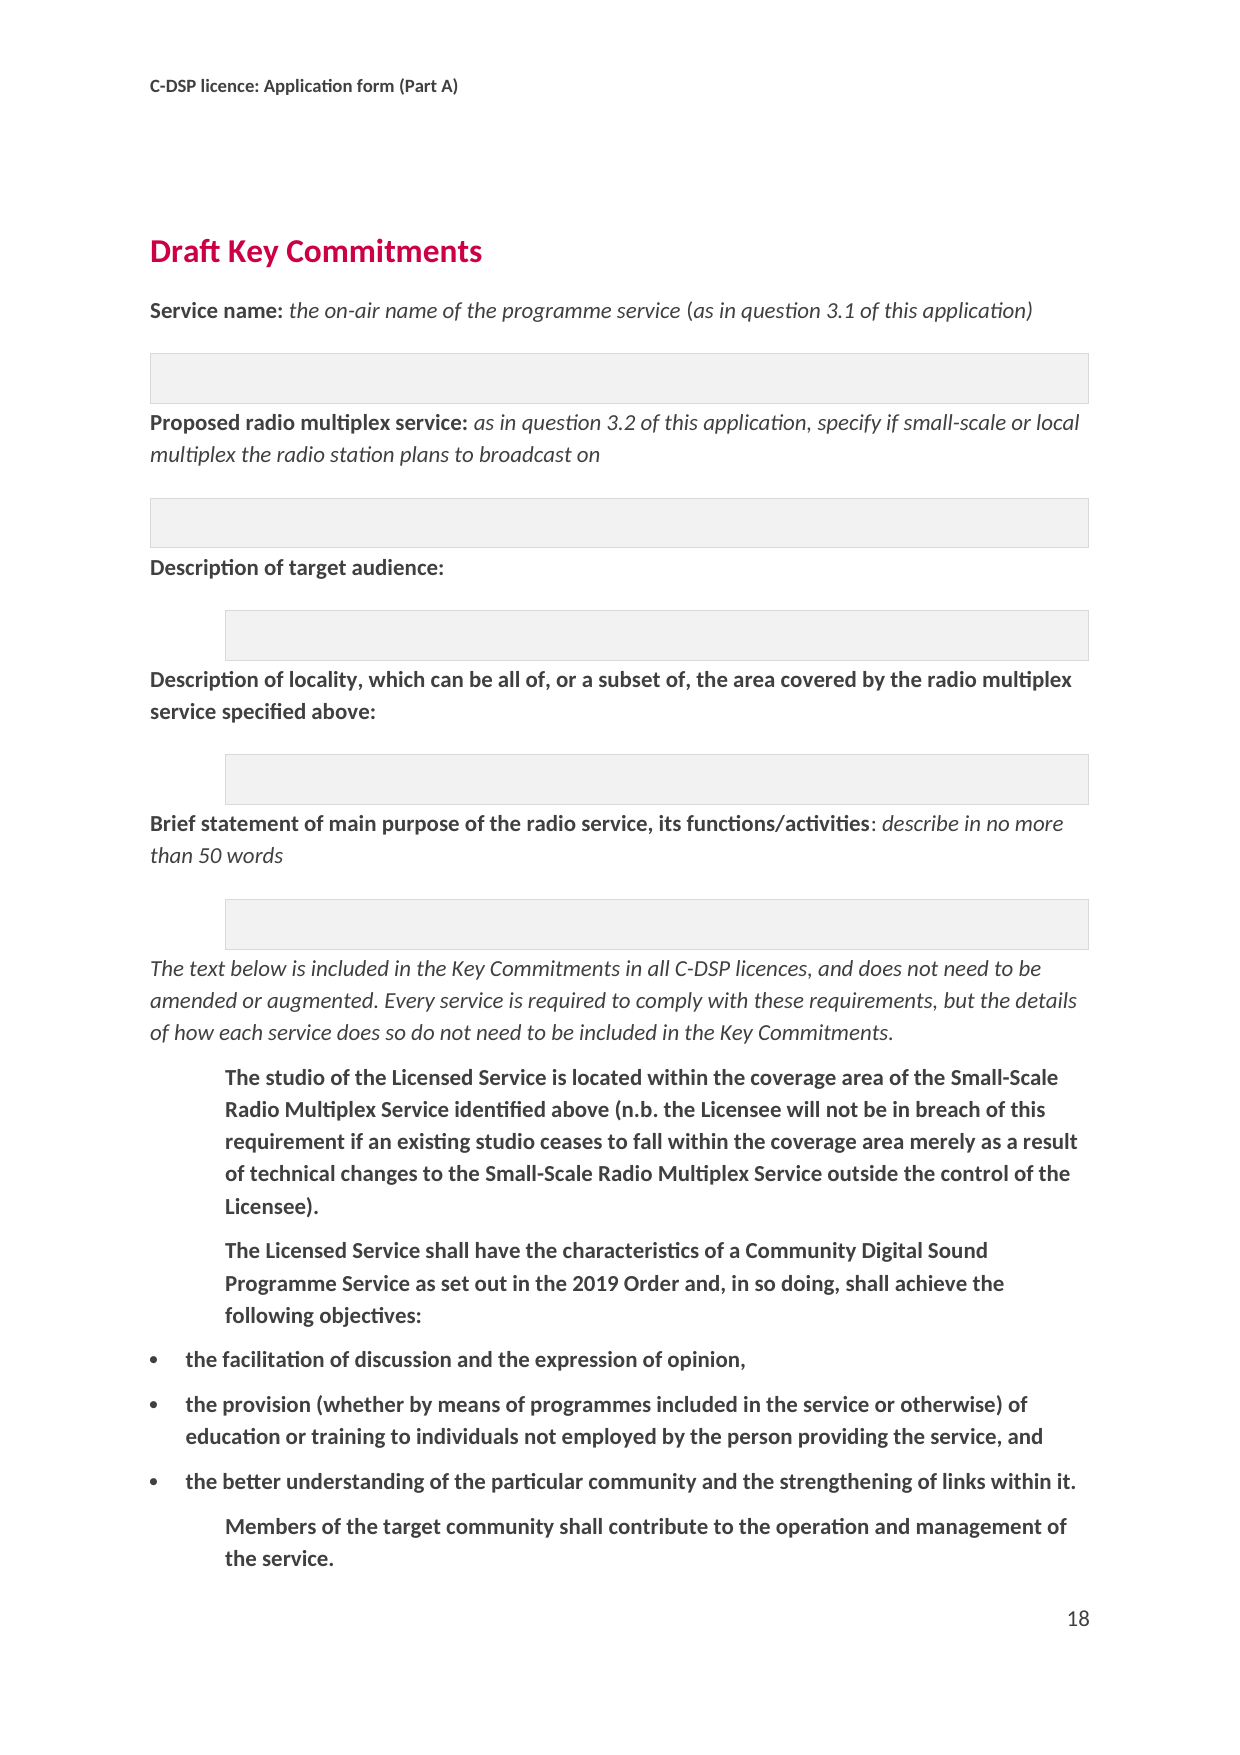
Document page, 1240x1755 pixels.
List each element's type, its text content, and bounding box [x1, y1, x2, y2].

text Members of the target community shall contribute to the operation and management of the service. [225, 1512, 1089, 1572]
text The studio of the Licensed Service is located within the coverage area of the Small-Scale Radio Multiplex Service identified above (n.b. the Licensee will not be in breach of this requirement if an existing studio ceases to fall within the coverage area merely as a result of technical changes to the Small-Scale Radio Multiplex Service outside the control of the Licensee). [225, 1063, 1089, 1220]
list the facilitation of discussion and the expression of opinion, [150, 1346, 1089, 1373]
text Service name: the on-air name of the programme service (as in question 3.1 of this application) [150, 296, 1089, 324]
subtitle Draft Key Commitments [150, 230, 1089, 271]
text Description of target audience: [150, 553, 1089, 581]
list the better understanding of the particular community and the strengthening of links within it. [150, 1467, 1089, 1495]
text Description of locality, which can be all of, or a subset of, the area covered by the radio multiplex service specified above: [150, 665, 1089, 725]
text Proposed radio multiplex service: as in question 3.2 of this application, specify if small-scale or local multiplex the radio station plans to broadcast on [150, 408, 1089, 468]
text The Licensed Service shall have the characteristics of a Community Digital Sound Programme Service as set out in the 2019 Order and, in so doing, shall achieve the following objectives: [225, 1236, 1089, 1329]
list the provision (whether by means of programmes included in the service or otherwise) of education or training to individuals not employed by the person providing the service, and [150, 1390, 1089, 1450]
text Brief statement of main purpose of the radio service, its functions/activities: describe in no more than 50 words [150, 809, 1089, 870]
text The text below is included in the Key Commitments in all C-DSP licences, and does not need to be amended or augmented. Every service is required to comply with these requirements, but the details of how each service does so do not need to be included in the Key Commitments. [150, 954, 1089, 1046]
